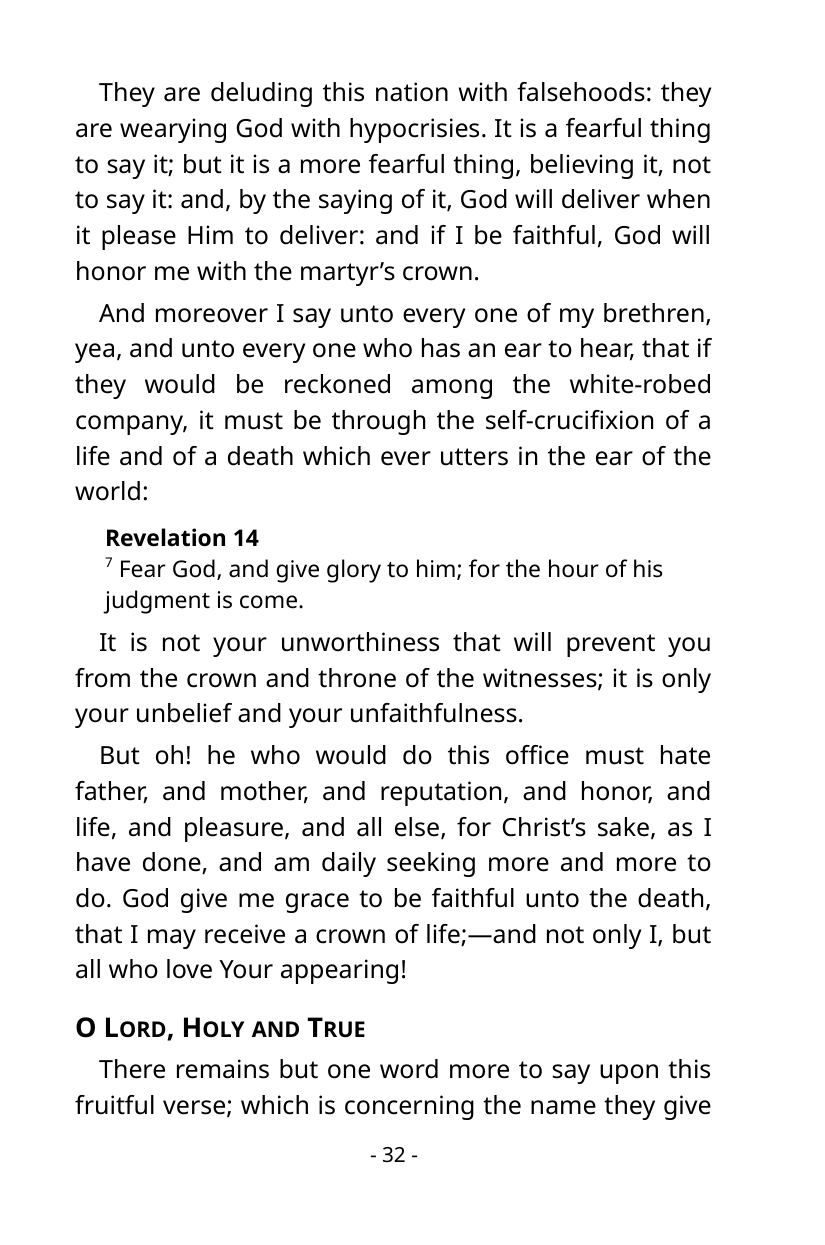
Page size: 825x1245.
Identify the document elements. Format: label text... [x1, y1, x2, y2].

text But oh! he who would do this office must hate father, and mother, and reputation, and honor, and life, and pleasure, and all else, for Christ’s sake, as I have done, and am daily seeking more and more to do. God give me grace to be faithful unto the death, that I may receive a crown of life;—and not only I, but all who love Your appearing! [75, 738, 712, 986]
text 7 Fear God, and give glory to him; for the hour of his judgment is come. [105, 553, 682, 616]
text There remains but one word more to say upon this fruitful verse; which is concerning the name they give [75, 1052, 712, 1122]
text Revelation 14 [105, 522, 712, 553]
text They are deluding this nation with falsehoods: they are wearying God with hypocrisies. It is a fearful thing to say it; but it is a more fearful thing, believing it, not to say it: and, by the saying of it, God will deliver when it please Him to deliver: and if I be faithful, God will honor me with the martyr’s crown. [75, 75, 712, 288]
subtitle O Lord, Holy and True [75, 1009, 712, 1046]
text And moreover I say unto every one of my brethren, yea, and unto every one who has an ear to hear, that if they would be reckoned among the white-robed company, it must be through the self-crucifixion of a life and of a death which ever utters in the ear of the world: [75, 295, 712, 508]
text It is not your unworthiness that will prevent you from the crown and throne of the witnesses; it is only your unbelief and your unfaithfulness. [75, 624, 712, 730]
